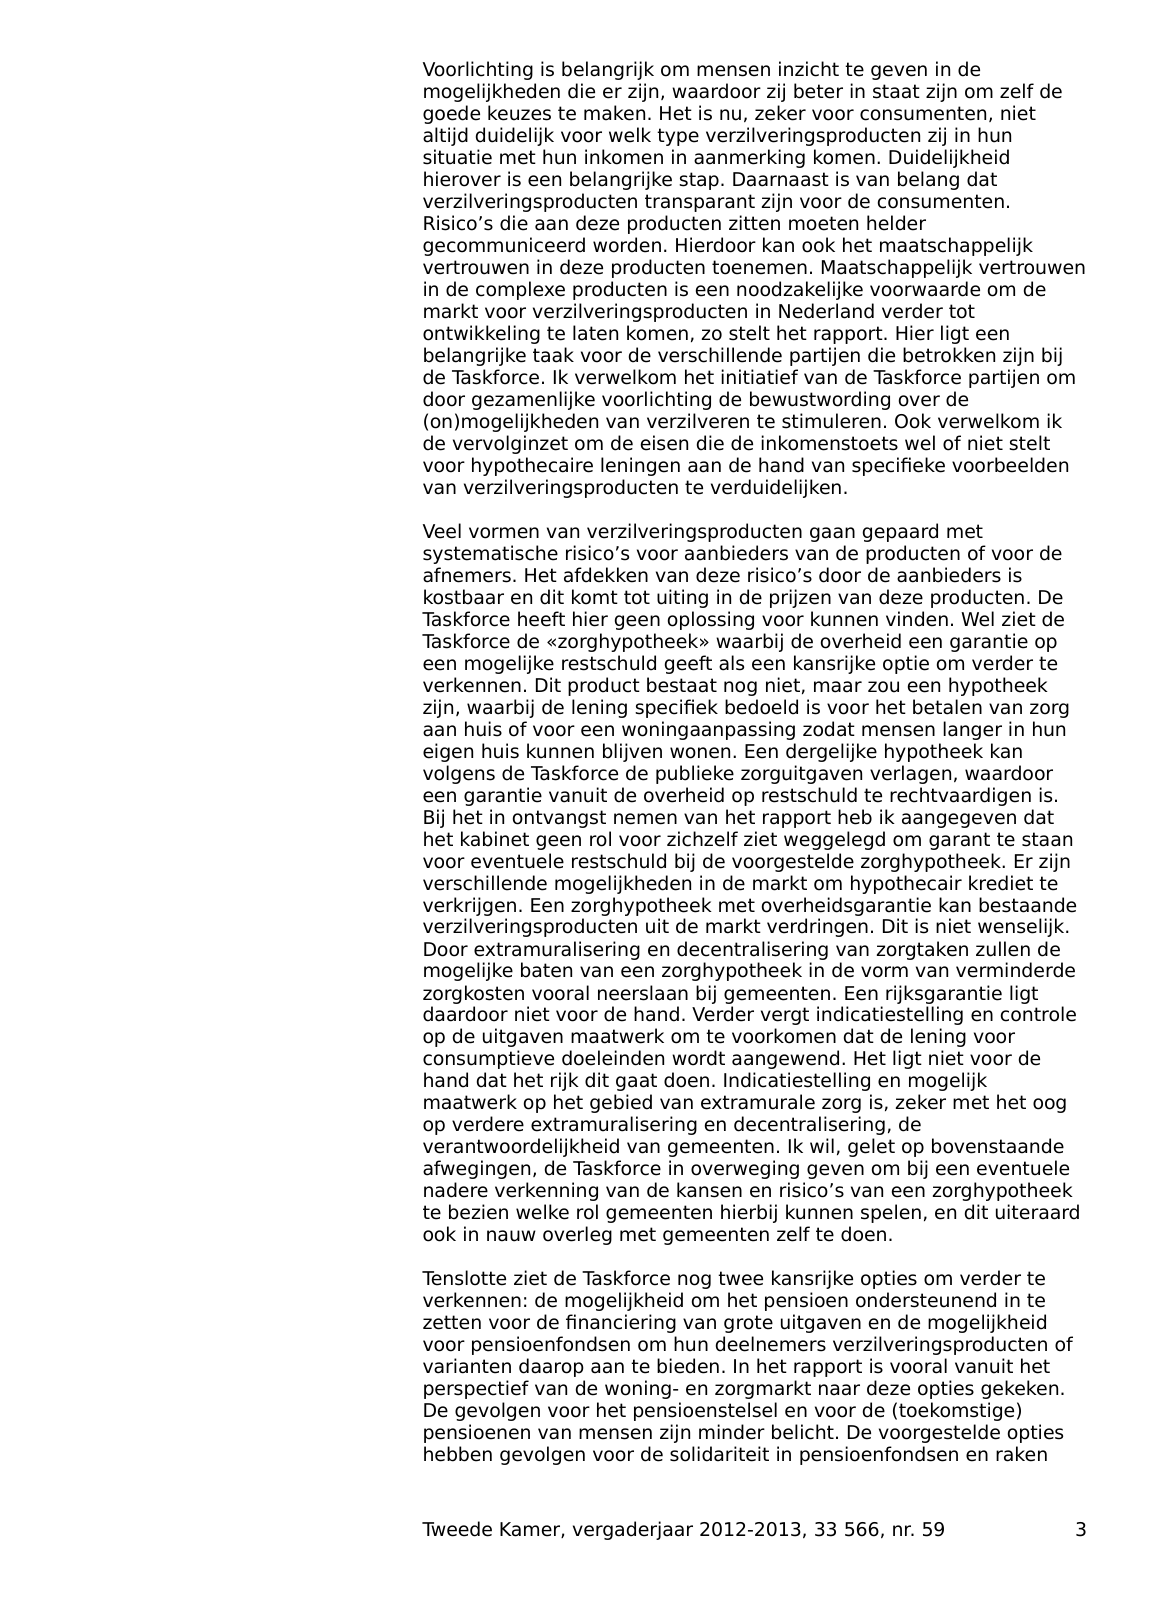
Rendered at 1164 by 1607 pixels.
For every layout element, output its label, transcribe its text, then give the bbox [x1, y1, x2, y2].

text Veel vormen van verzilveringsproducten gaan gepaard met systematische risico’s voor aanbieders van de producten of voor de afnemers. Het afdekken van deze risico’s door de aanbieders is kostbaar en dit komt tot uiting in de prijzen van deze producten. De Taskforce heeft hier geen oplossing voor kunnen vinden. Wel ziet de Taskforce de «zorghypotheek» waarbij de overheid een garantie op een mogelijke restschuld geeft als een kansrijke optie om verder te verkennen. Dit product bestaat nog niet, maar zou een hypotheek zijn, waarbij de lening specifiek bedoeld is voor het betalen van zorg aan huis of voor een woningaanpassing zodat mensen langer in hun eigen huis kunnen blijven wonen. Een dergelijke hypotheek kan volgens de Taskforce de publieke zorguitgaven verlagen, waardoor een garantie vanuit de overheid op restschuld te rechtvaardigen is. Bij het in ontvangst nemen van het rapport heb ik aangegeven dat het kabinet geen rol voor zichzelf ziet weggelegd om garant te staan voor eventuele restschuld bij de voorgestelde zorghypotheek. Er zijn verschillende mogelijkheden in de markt om hypothecair krediet te verkrijgen. Een zorghypotheek met overheidsgarantie kan bestaande verzilveringsproducten uit de markt verdringen. Dit is niet wenselijk. Door extramuralisering en decentralisering van zorgtaken zullen de mogelijke baten van een zorghypotheek in de vorm van verminderde zorgkosten vooral neerslaan bij gemeenten. Een rijksgarantie ligt daardoor niet voor de hand. Verder vergt indicatiestelling en controle op de uitgaven maatwerk om te voorkomen dat de lening voor consumptieve doeleinden wordt aangewend. Het ligt niet voor de hand dat het rijk dit gaat doen. Indicatiestelling en mogelijk maatwerk op het gebied van extramurale zorg is, zeker met het oog op verdere extramuralisering en decentralisering, de verantwoordelijkheid van gemeenten. Ik wil, gelet op bovenstaande afwegingen, de Taskforce in overweging geven om bij een eventuele nadere verkenning van de kansen en risico’s van een zorghypotheek te bezien welke rol gemeenten hierbij kunnen spelen, en dit uiteraard ook in nauw overleg met gemeenten zelf te doen. [422, 521, 1087, 1246]
text Voorlichting is belangrijk om mensen inzicht te geven in de mogelijkheden die er zijn, waardoor zij beter in staat zijn om zelf de goede keuzes te maken. Het is nu, zeker voor consumenten, niet altijd duidelijk voor welk type verzilveringsproducten zij in hun situatie met hun inkomen in aanmerking komen. Duidelijkheid hierover is een belangrijke stap. Daarnaast is van belang dat verzilveringsproducten transparant zijn voor de consumenten. Risico’s die aan deze producten zitten moeten helder gecommuniceerd worden. Hierdoor kan ook het maatschappelijk vertrouwen in deze producten toenemen. Maatschappelijk vertrouwen in de complexe producten is een noodzakelijke voorwaarde om de markt voor verzilveringsproducten in Nederland verder tot ontwikkeling te laten komen, zo stelt het rapport. Hier ligt een belangrijke taak voor de verschillende partijen die betrokken zijn bij de Taskforce. Ik verwelkom het initiatief van de Taskforce partijen om door gezamenlijke voorlichting de bewustwording over de (on)mogelijkheden van verzilveren te stimuleren. Ook verwelkom ik de vervolginzet om de eisen die de inkomenstoets wel of niet stelt voor hypothecaire leningen aan de hand van specifieke voorbeelden van verzilveringsproducten te verduidelijken. [422, 59, 1087, 499]
text Tenslotte ziet de Taskforce nog twee kansrijke opties om verder te verkennen: de mogelijkheid om het pensioen ondersteunend in te zetten voor de financiering van grote uitgaven en de mogelijkheid voor pensioenfondsen om hun deelnemers verzilveringsproducten of varianten daarop aan te bieden. In het rapport is vooral vanuit het perspectief van de woning- en zorgmarkt naar deze opties gekeken. De gevolgen voor het pensioenstelsel en voor de (toekomstige) pensioenen van mensen zijn minder belicht. De voorgestelde opties hebben gevolgen voor de solidariteit in pensioenfondsen en raken [422, 1268, 1087, 1466]
